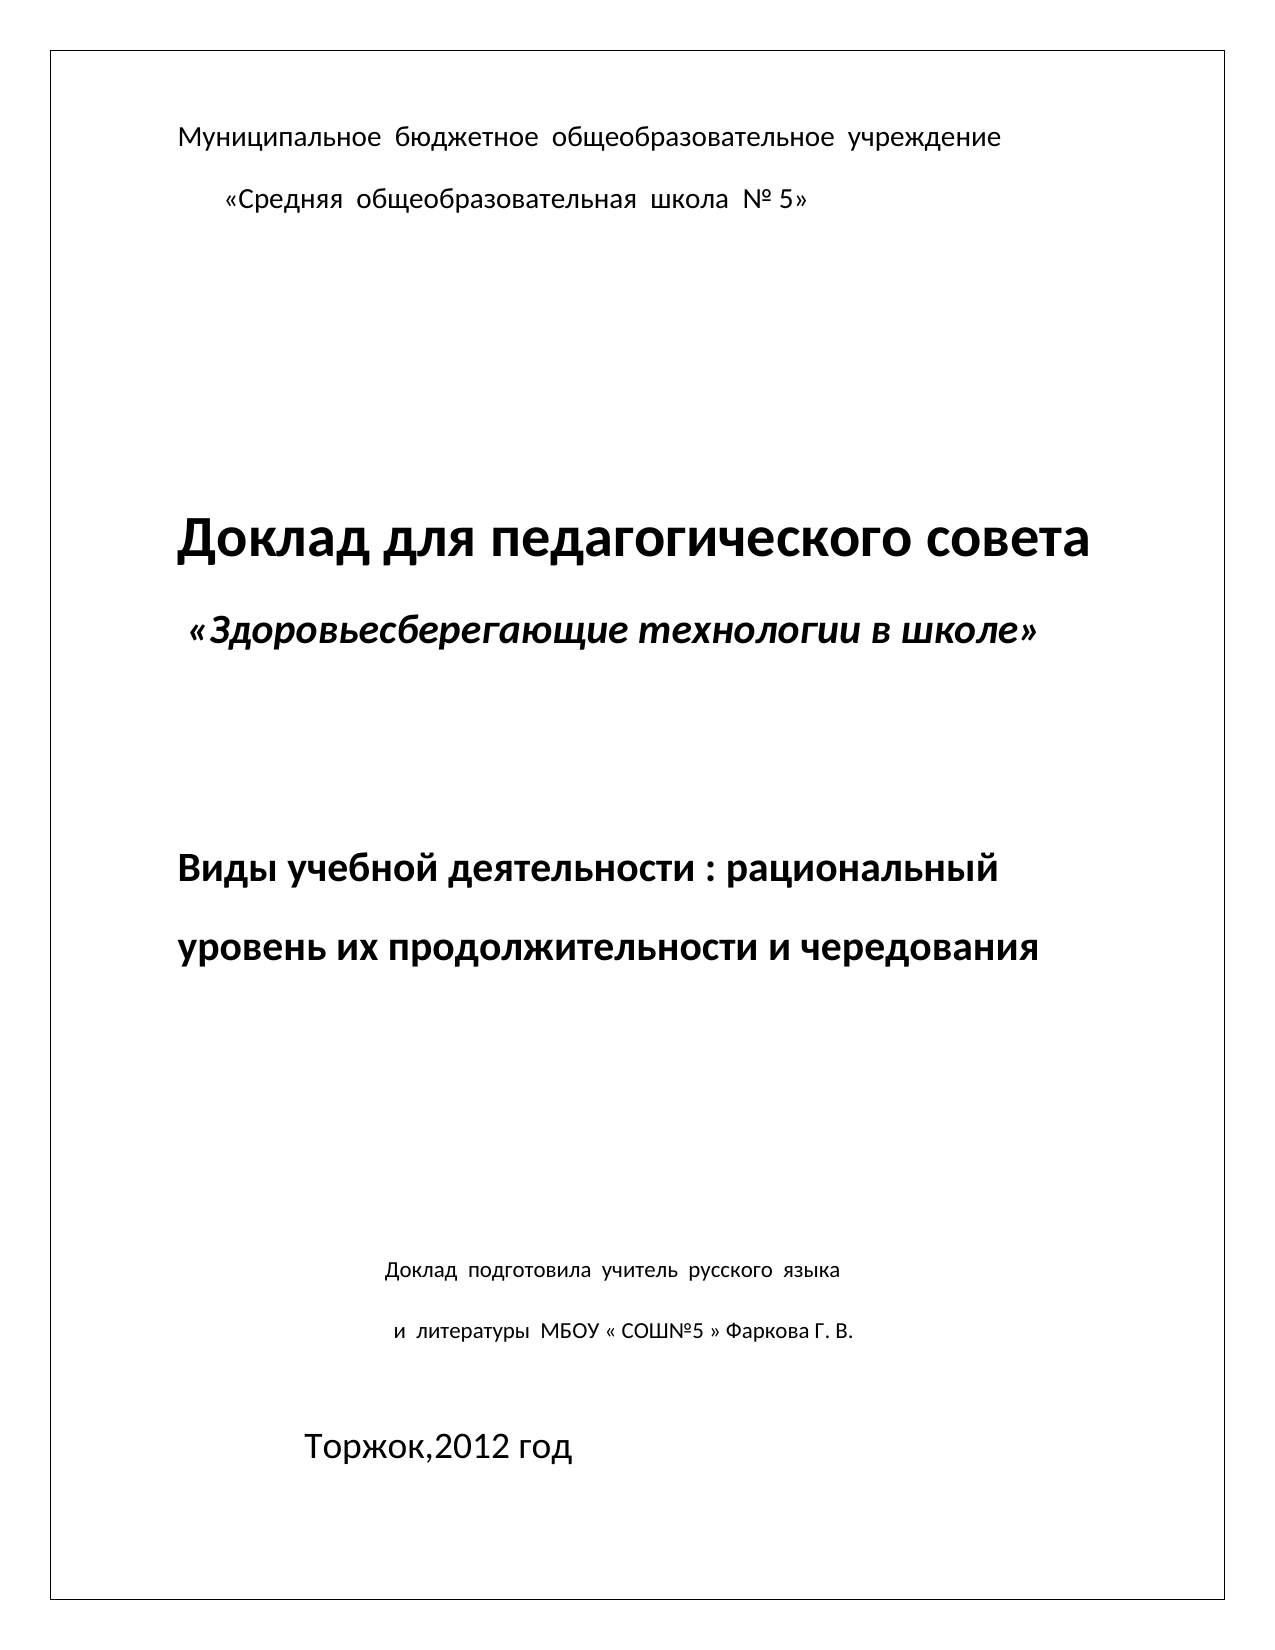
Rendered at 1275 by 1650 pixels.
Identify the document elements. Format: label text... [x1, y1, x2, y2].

text уровень их продолжительности и чередования [177, 920, 1186, 971]
text Муниципальное бюджетное общеобразовательное учреждение [177, 118, 1186, 154]
text Доклад для педагогического совета [177, 500, 1186, 571]
text Виды учебной деятельности : рациональный [177, 841, 1186, 891]
text «Средняя общеобразовательная школа № 5» [177, 180, 1186, 216]
text и литературы МБОУ « СОШ№5 » Фаркова Г. В. [177, 1316, 1186, 1344]
text Доклад подготовила учитель русского языка [177, 1237, 1186, 1288]
text «Здоровьесберегающие технологии в школе» [177, 603, 1186, 654]
text Торжок,2012 год [177, 1422, 1186, 1468]
